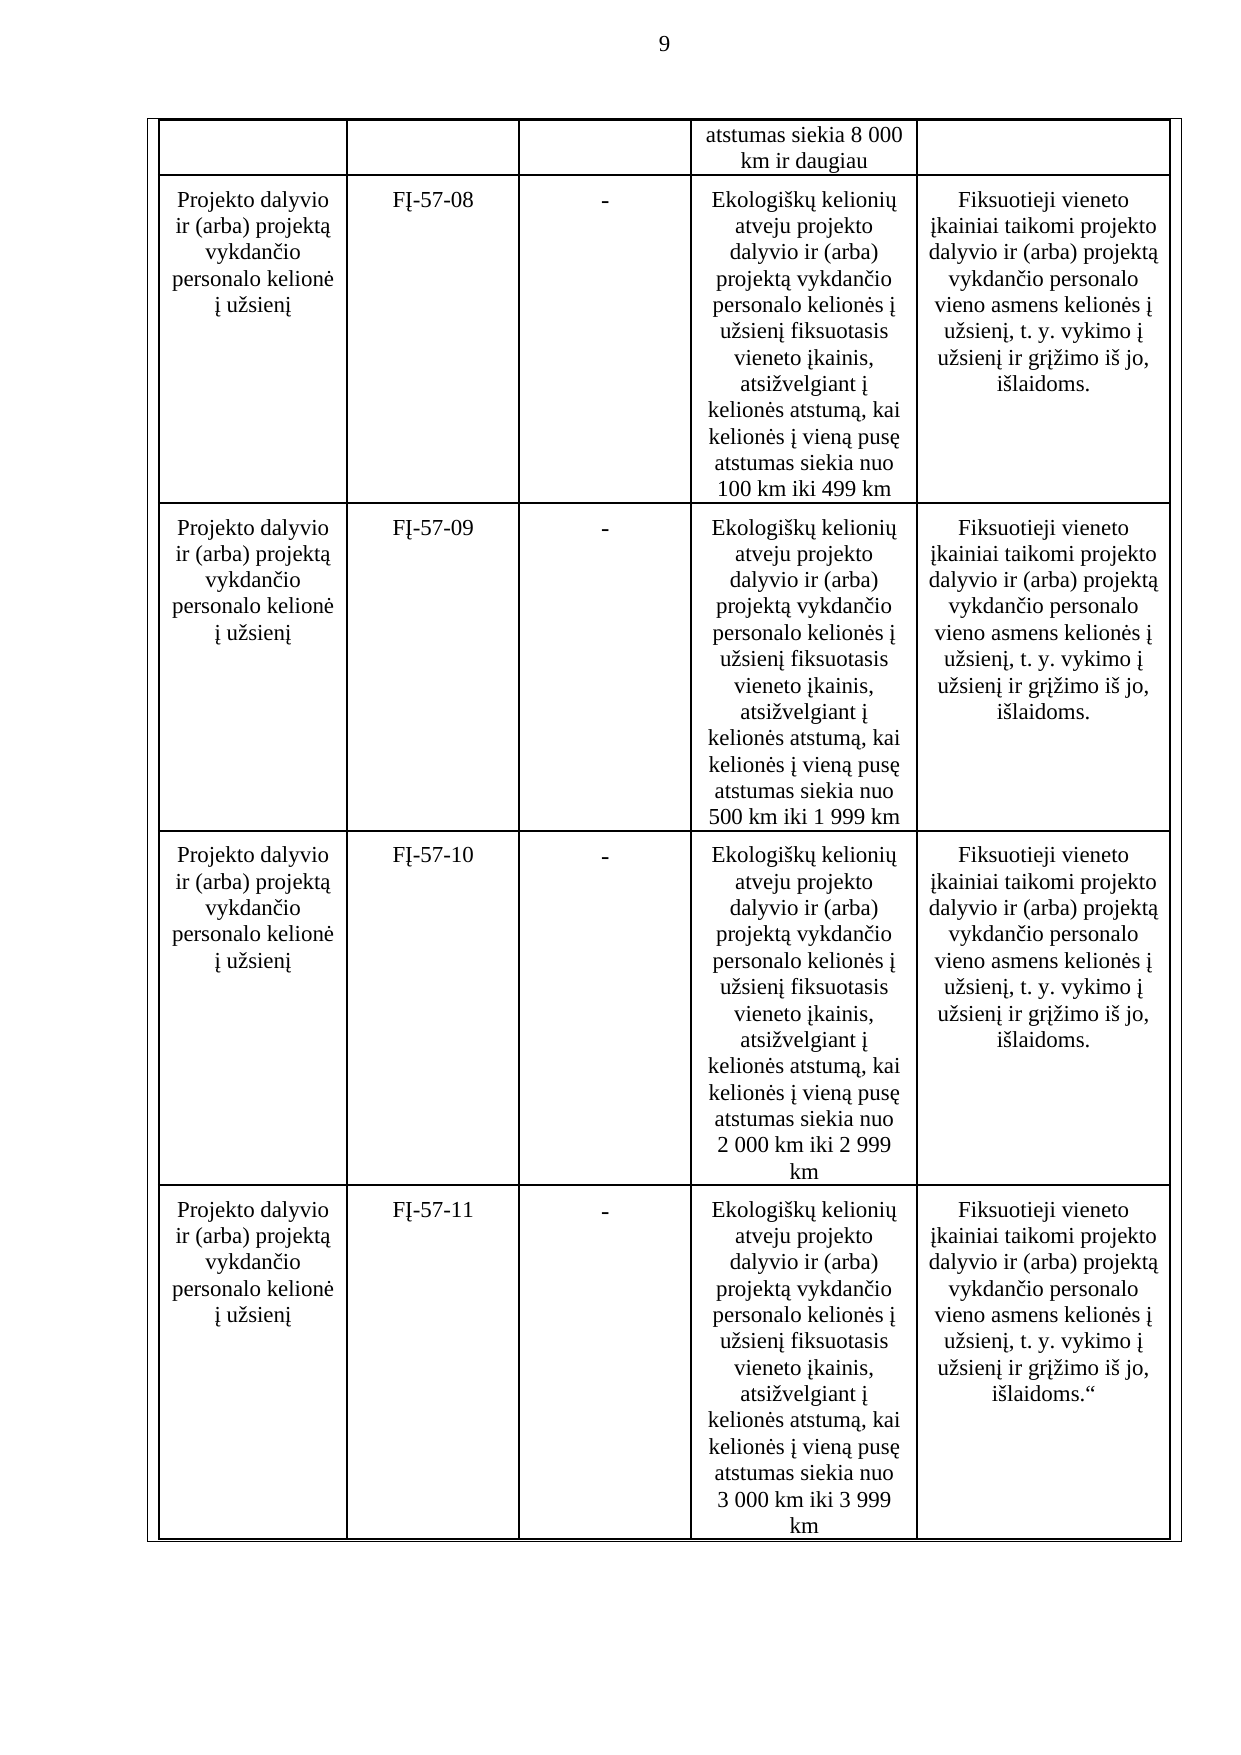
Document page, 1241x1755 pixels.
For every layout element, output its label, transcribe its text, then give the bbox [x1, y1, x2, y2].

table_cell Ekologiškų kelionių atveju projekto dalyvio ir (arba) projektą vykdančio personalo kelionės į užsienį fiksuotasis vieneto įkainis, atsižvelgiant į kelionės atstumą, kai kelionės į vieną pusę atstumas siekia nuo 500 km iki 1 999 km [692, 504, 916, 830]
table_cell - [520, 832, 690, 1184]
table_cell [160, 121, 346, 174]
table_cell Ekologiškų kelionių atveju projekto dalyvio ir (arba) projektą vykdančio personalo kelionės į užsienį fiksuotasis vieneto įkainis, atsižvelgiant į kelionės atstumą, kai kelionės į vieną pusę atstumas siekia nuo 3 000 km iki 3 999 km [692, 1186, 916, 1538]
table_cell Projekto dalyvio ir (arba) projektą vykdančio personalo kelionė į užsienį [160, 832, 346, 1184]
table_cell Ekologiškų kelionių atveju projekto dalyvio ir (arba) projektą vykdančio personalo kelionės į užsienį fiksuotasis vieneto įkainis, atsižvelgiant į kelionės atstumą, kai kelionės į vieną pusę atstumas siekia nuo 100 km iki 499 km [692, 176, 916, 502]
table_cell Fiksuotieji vieneto įkainiai taikomi projekto dalyvio ir (arba) projektą vykdančio personalo vieno asmens kelionės į užsienį, t. y. vykimo į užsienį ir grįžimo iš jo, išlaidoms.“ [918, 1186, 1169, 1538]
table_cell atstumas siekia 8 000 km ir daugiau [692, 121, 916, 174]
table_cell Ekologiškų kelionių atveju projekto dalyvio ir (arba) projektą vykdančio personalo kelionės į užsienį fiksuotasis vieneto įkainis, atsižvelgiant į kelionės atstumą, kai kelionės į vieną pusę atstumas siekia nuo 2 000 km iki 2 999 km [692, 832, 916, 1184]
table_cell Fiksuotieji vieneto įkainiai taikomi projekto dalyvio ir (arba) projektą vykdančio personalo vieno asmens kelionės į užsienį, t. y. vykimo į užsienį ir grįžimo iš jo, išlaidoms. [918, 504, 1169, 830]
table_cell Projekto dalyvio ir (arba) projektą vykdančio personalo kelionė į užsienį [160, 176, 346, 502]
table_cell FĮ-57-10 [348, 832, 518, 1184]
table_header [148, 119, 1181, 1541]
table_cell - [520, 176, 690, 502]
table_cell FĮ-57-09 [348, 504, 518, 830]
table_cell - [520, 1186, 690, 1538]
table_cell - [520, 504, 690, 830]
table_cell Projekto dalyvio ir (arba) projektą vykdančio personalo kelionė į užsienį [160, 1186, 346, 1538]
table_cell Projekto dalyvio ir (arba) projektą vykdančio personalo kelionė į užsienį [160, 504, 346, 830]
table_cell [348, 121, 518, 174]
table_cell FĮ-57-08 [348, 176, 518, 502]
table_cell - [520, 121, 690, 174]
table_cell [918, 121, 1169, 174]
table_cell Fiksuotieji vieneto įkainiai taikomi projekto dalyvio ir (arba) projektą vykdančio personalo vieno asmens kelionės į užsienį, t. y. vykimo į užsienį ir grįžimo iš jo, išlaidoms. [918, 176, 1169, 502]
table_cell Fiksuotieji vieneto įkainiai taikomi projekto dalyvio ir (arba) projektą vykdančio personalo vieno asmens kelionės į užsienį, t. y. vykimo į užsienį ir grįžimo iš jo, išlaidoms. [918, 832, 1169, 1184]
table_cell FĮ-57-11 [348, 1186, 518, 1538]
